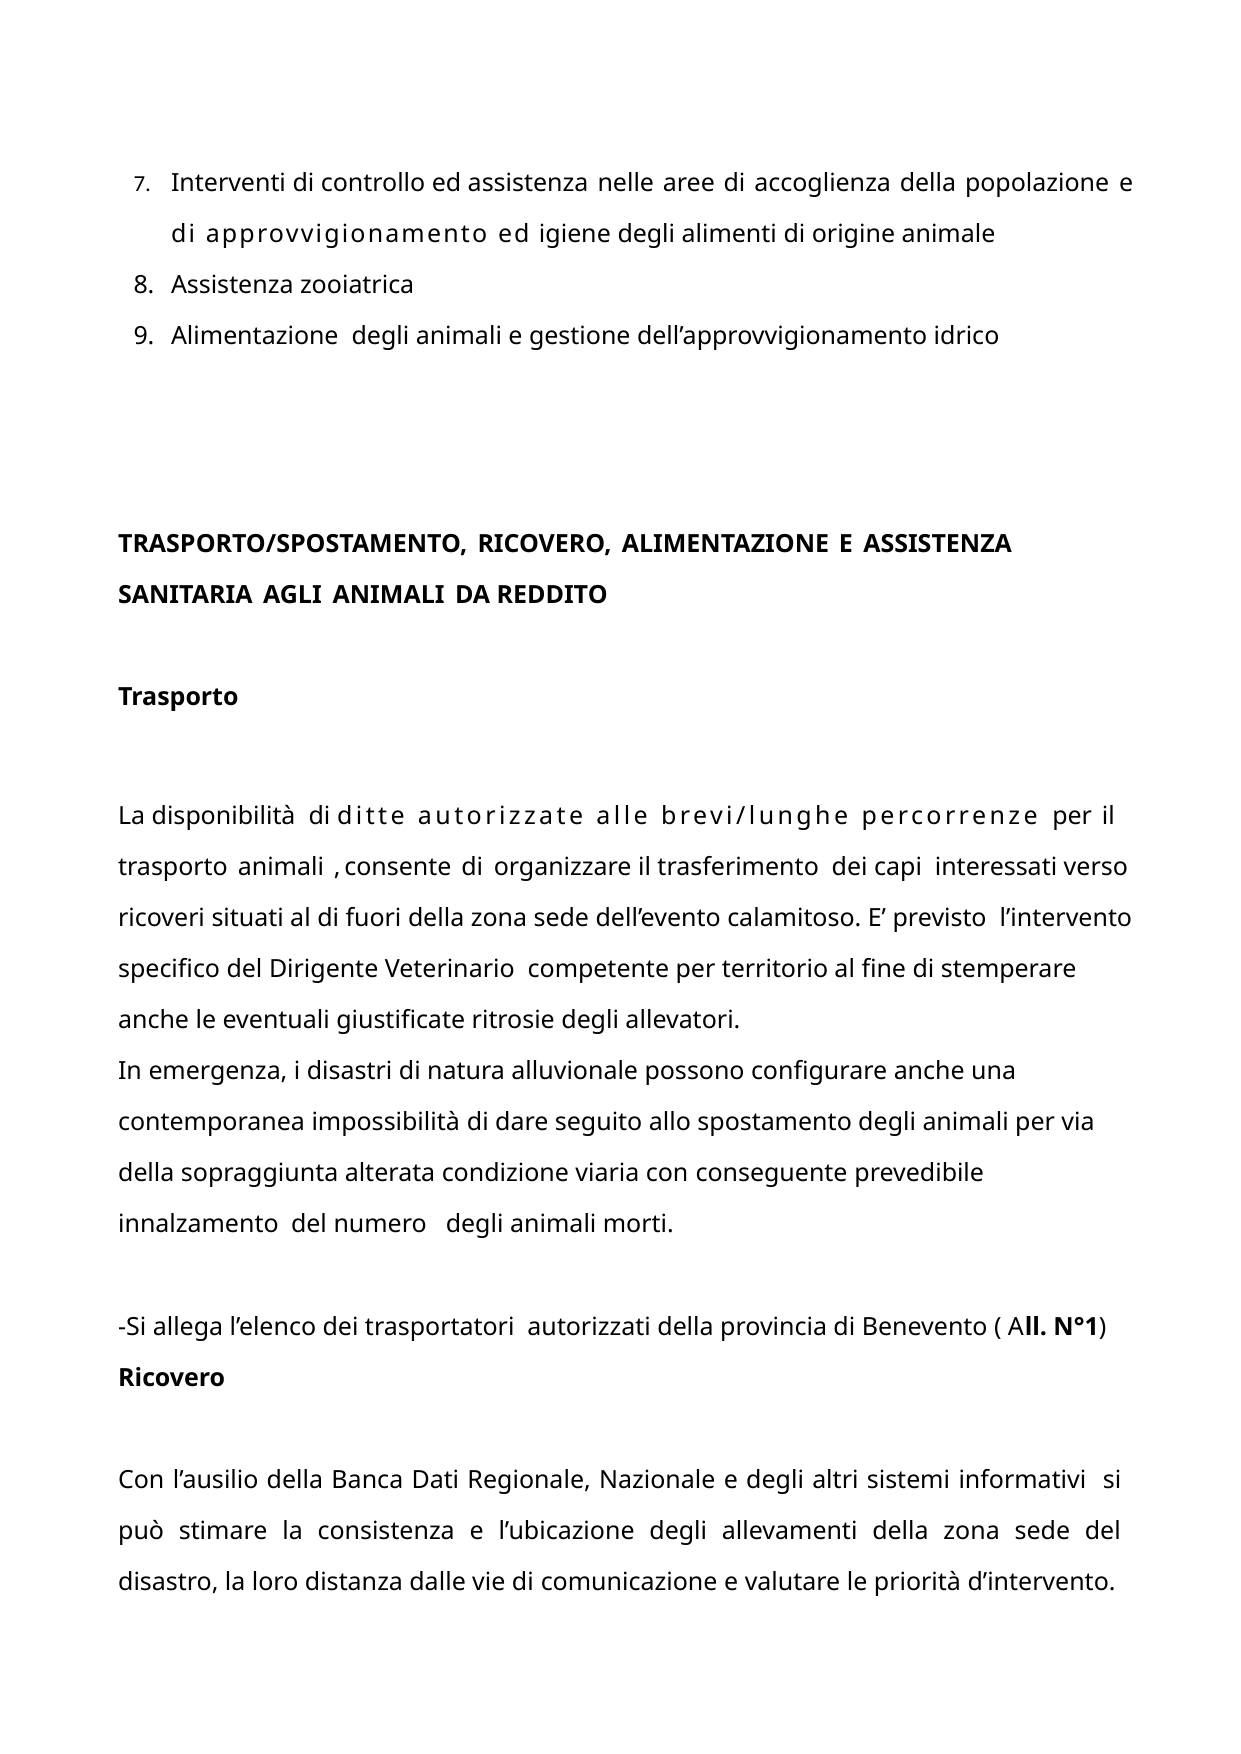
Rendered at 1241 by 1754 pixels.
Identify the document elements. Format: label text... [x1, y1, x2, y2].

list Interventi di controllo ed assistenza nelle aree di accoglienza della popolazione e di approvvigionamento ed igiene degli alimenti di origine animale [133, 164, 1144, 250]
subtitle TRASPORTO/SPOSTAMENTO, RICOVERO, ALIMENTAZIONE E ASSISTENZA SANITARIA AGLI ANIMALI DA REDDITO [118, 526, 1122, 611]
list Assistenza zooiatrica [133, 267, 1144, 301]
text Con l’ausilio della Banca Dati Regionale, Nazionale e degli altri sistemi informativi si può stimare la consistenza e l’ubicazione degli allevamenti della zona sede del disastro, la loro distanza dalle vie di comunicazione e valutare le priorità d’intervento. [118, 1462, 1122, 1598]
list Alimentazione degli animali e gestione dell’approvvigionamento idrico [133, 318, 1144, 352]
text La disponibilità di ditte autorizzate alle brevi/lunghe percorrenze per il trasporto animali ,consente di organizzare il trasferimento dei capi interessati verso ricoveri situati al di fuori della zona sede dell’evento calamitoso. E’ previsto l’intervento specifico del Dirigente Veterinario competente per territorio al fine di stemperare anche le eventuali giustificate ritrosie degli allevatori. [118, 798, 1144, 1036]
text In emergenza, i disastri di natura alluvionale possono configurare anche una contemporanea impossibilità di dare seguito allo spostamento degli animali per via della sopraggiunta alterata condizione viaria con conseguente prevedibile innalzamento del numero degli animali morti. [118, 1053, 1144, 1240]
text -Si allega l’elenco dei trasportatori autorizzati della provincia di Benevento ( All. N°1) [118, 1308, 1122, 1342]
text Ricovero [118, 1360, 1122, 1394]
subtitle Trasporto [118, 679, 1122, 713]
